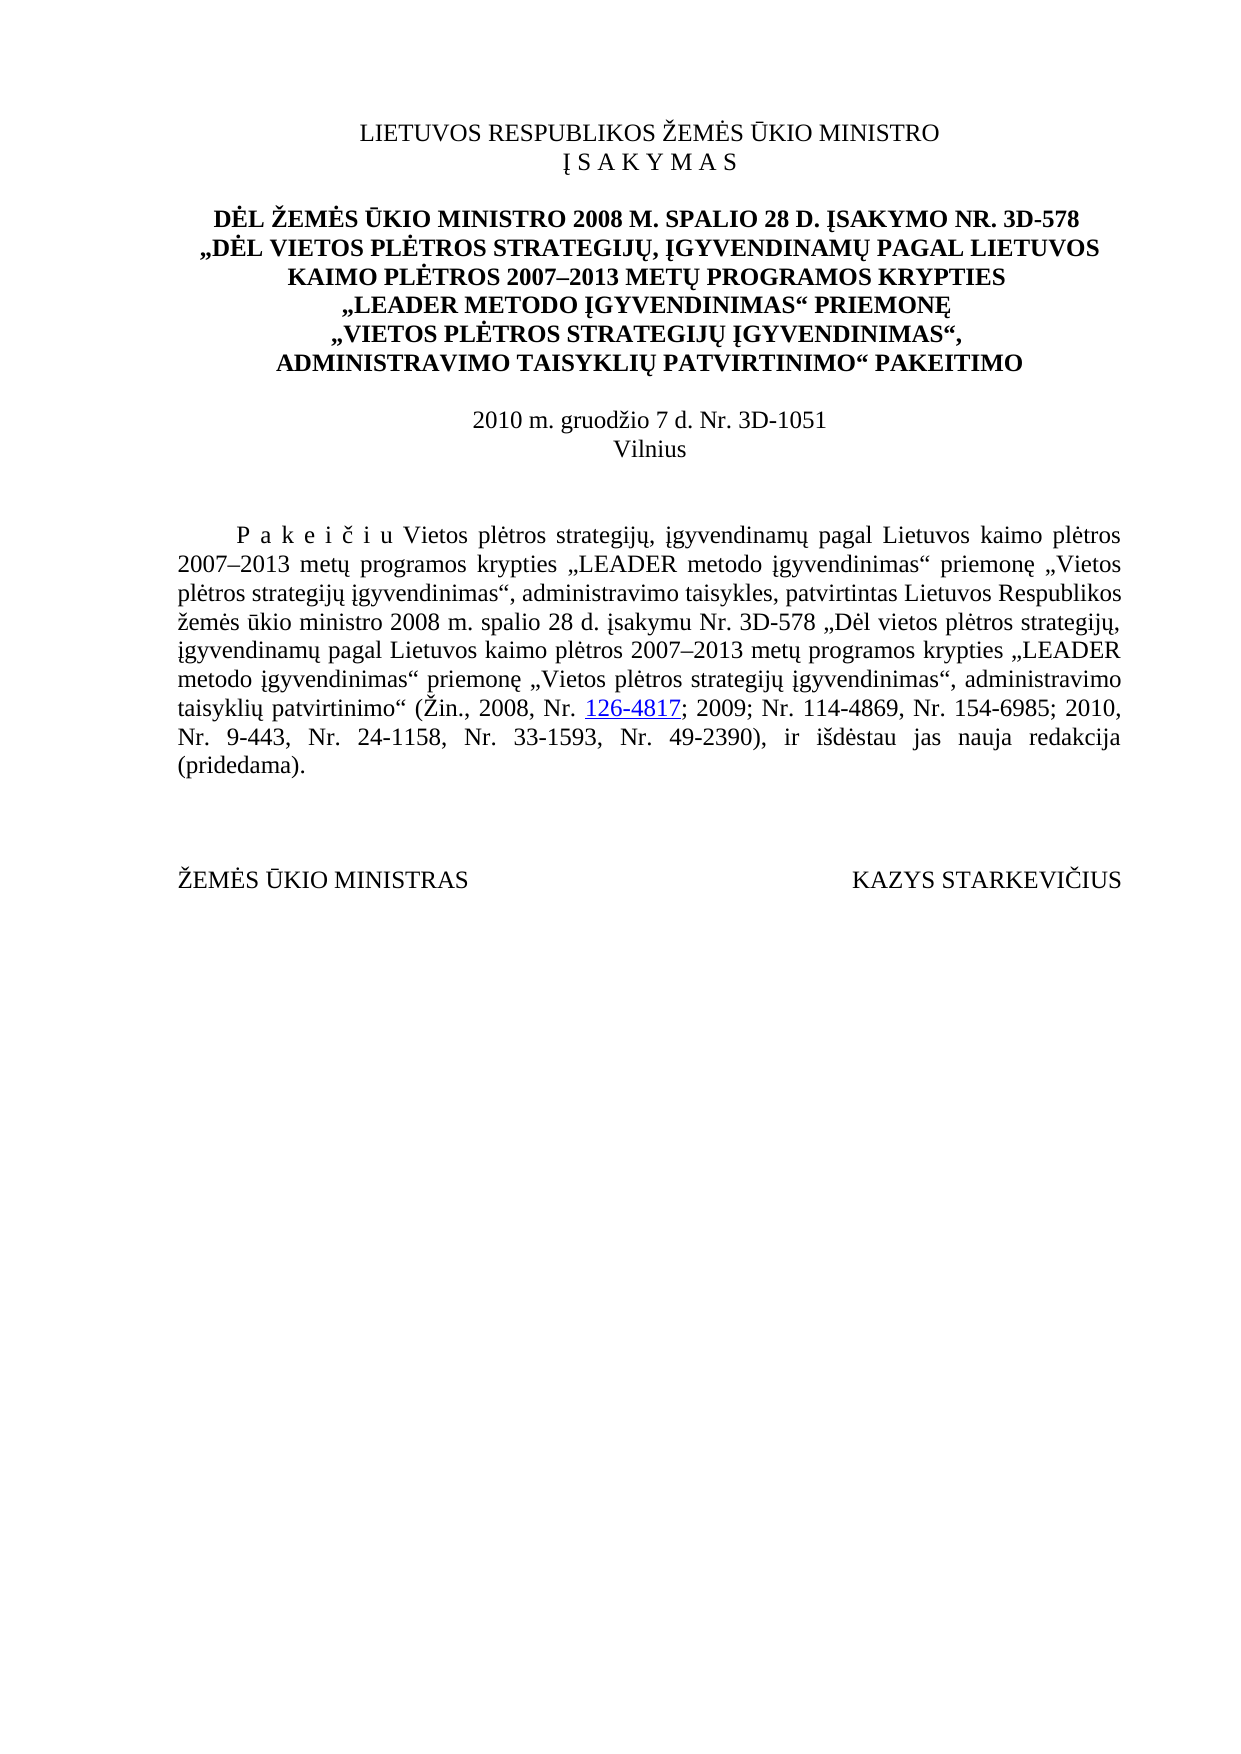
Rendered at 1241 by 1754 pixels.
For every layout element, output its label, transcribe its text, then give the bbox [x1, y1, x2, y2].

text P a k e i č i u Vietos plėtros strategijų, įgyvendinamų pagal Lietuvos kaimo plėtros 2007–2013 metų programos krypties „LEADER metodo įgyvendinimas“ priemonę „Vietos plėtros strategijų įgyvendinimas“, administravimo taisykles, patvirtintas Lietuvos Respublikos žemės ūkio ministro 2008 m. spalio 28 d. įsakymu Nr. 3D-578 „Dėl vietos plėtros strategijų, įgyvendinamų pagal Lietuvos kaimo plėtros 2007–2013 metų programos krypties „LEADER metodo įgyvendinimas“ priemonę „Vietos plėtros strategijų įgyvendinimas“, administravimo taisyklių patvirtinimo“ (Žin., 2008, Nr. 126-4817; 2009; Nr. 114-4869, Nr. 154-6985; 2010, Nr. 9-443, Nr. 24-1158, Nr. 33-1593, Nr. 49-2390), ir išdėstau jas nauja redakcija (pridedama). [177, 521, 1122, 779]
text Žemės ūkio ministras Kazys Starkevičius [177, 866, 1122, 894]
text „DĖL VIETOS PLĖTROS STRATEGIJŲ, ĮGYVENDINAMŲ PAGAL LIETUVOS KAIMO PLĖTROS 2007–2013 METŲ PROGRAMOS KRYPTIES [177, 233, 1122, 291]
text LIETUVOS RESPUBLIKOS ŽEMĖS ŪKIO MINISTRO [177, 118, 1122, 147]
text Vilnius [177, 434, 1122, 463]
text „VIETOS PLĖTROS STRATEGIJŲ ĮGYVENDINIMAS“, [177, 319, 1122, 348]
text „LEADER METODO ĮGYVENDINIMAS“ PRIEMONĘ [177, 291, 1122, 319]
text ADMINISTRAVIMO TAISYKLIŲ PATVIRTINIMO“ PAKEITIMO [177, 348, 1122, 377]
text 2010 m. gruodžio 7 d. Nr. 3D-1051 [177, 406, 1122, 434]
text Į S A K Y M A S [177, 147, 1122, 176]
text DĖL ŽEMĖS ŪKIO MINISTRO 2008 m. SPALIO 28 d. ĮSAKYMO Nr. 3D-578 [177, 204, 1122, 233]
